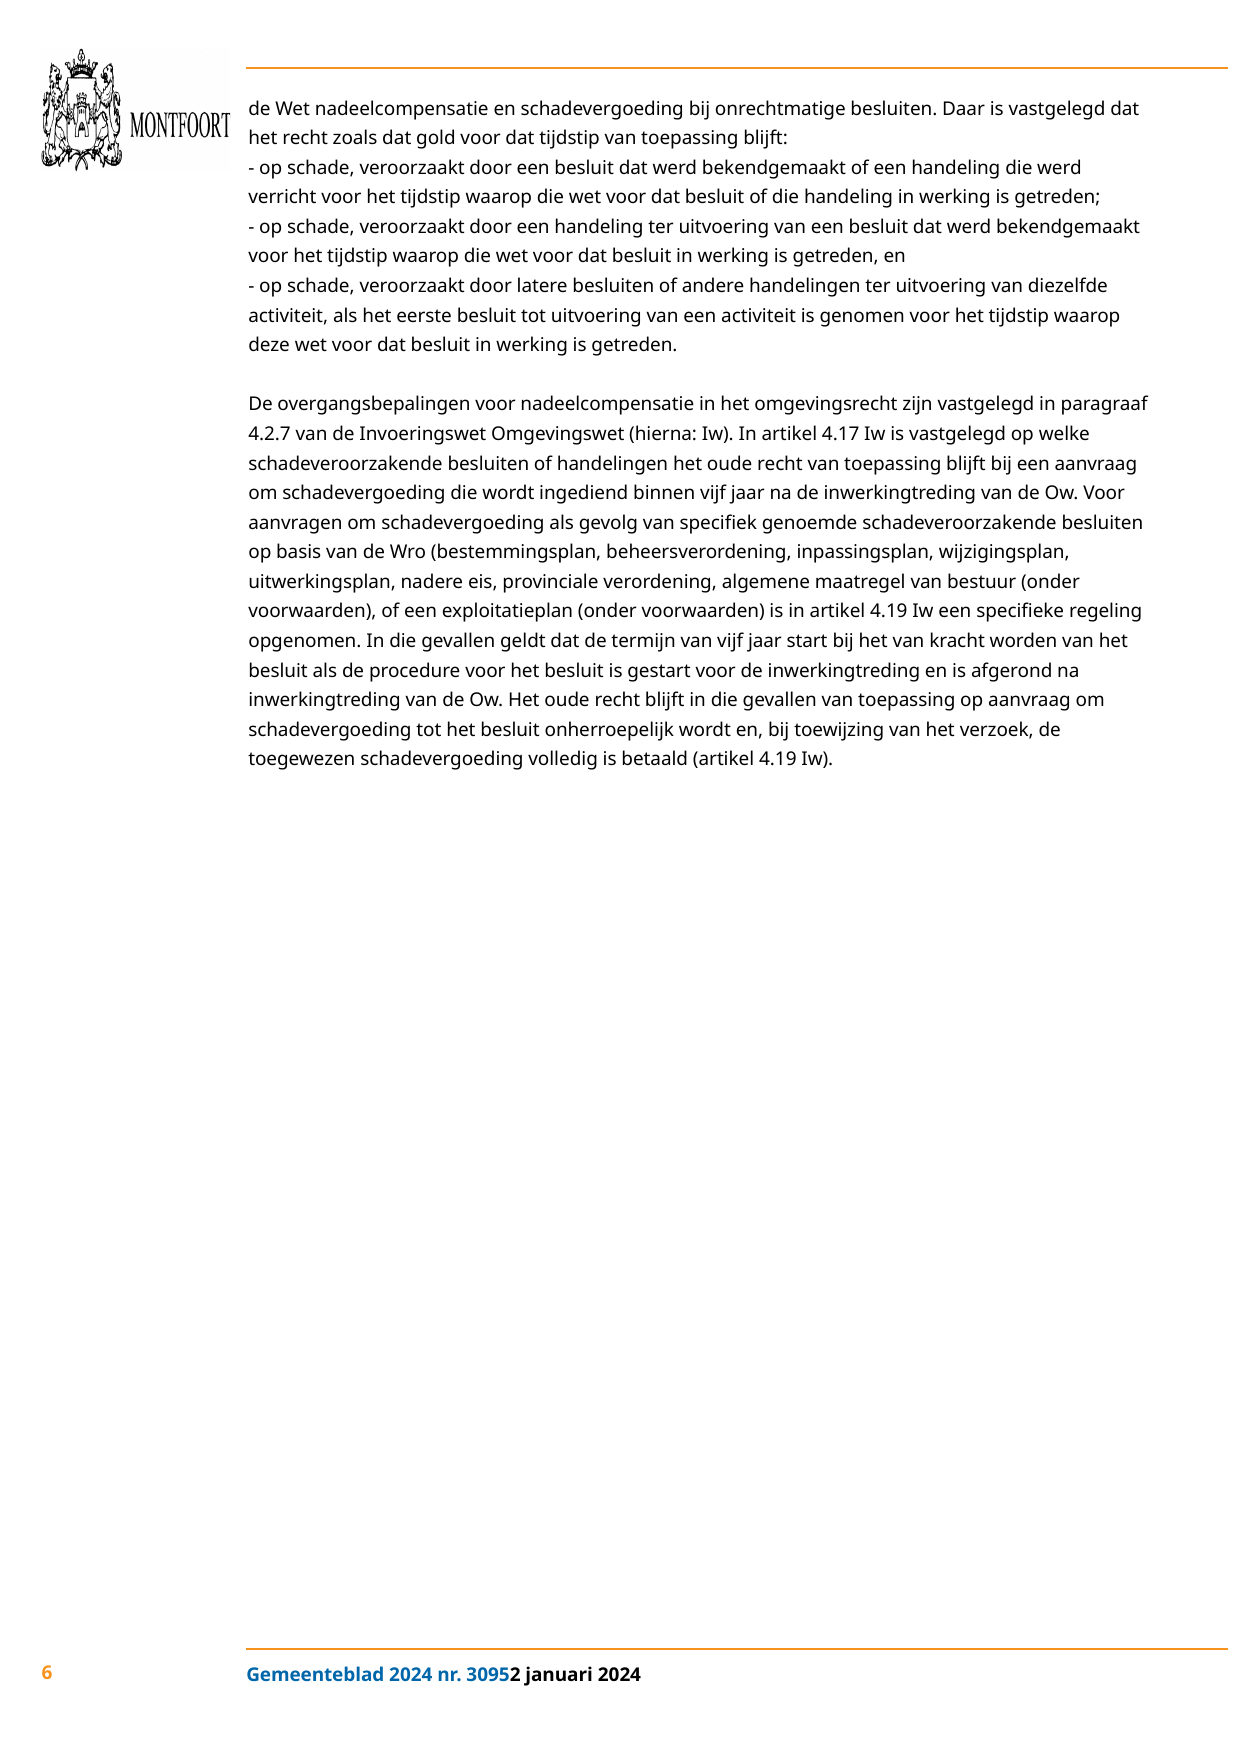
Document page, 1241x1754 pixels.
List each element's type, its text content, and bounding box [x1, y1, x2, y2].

text De overgangsbepalingen voor nadeelcompensatie in het omgevingsrecht zijn vastgelegd in paragraaf 4.2.7 van de Invoeringswet Omgevingswet (hierna: Iw). In artikel 4.17 Iw is vastgelegd op welke schadeveroorzakende besluiten of handelingen het oude recht van toepassing blijft bij een aanvraag om schadevergoeding die wordt ingediend binnen vijf jaar na de inwerkingtreding van de Ow. Voor aanvragen om schadevergoeding als gevolg van specifiek genoemde schadeveroorzakende besluiten op basis van de Wro (bestemmingsplan, beheersverordening, inpassingsplan, wijzigingsplan, uitwerkingsplan, nadere eis, provinciale verordening, algemene maatregel van bestuur (onder voorwaarden), of een exploitatieplan (onder voorwaarden) is in artikel 4.19 Iw een specifieke regeling opgenomen. In die gevallen geldt dat de termijn van vijf jaar start bij het van kracht worden van het besluit als de procedure voor het besluit is gestart voor de inwerkingtreding en is afgerond na inwerkingtreding van de Ow. Het oude recht blijft in die gevallen van toepassing op aanvraag om schadevergoeding tot het besluit onherroepelijk wordt en, bij toewijzing van het verzoek, de toegewezen schadevergoeding volledig is betaald (artikel 4.19 Iw). [248, 391, 1152, 771]
text - op schade, veroorzaakt door latere besluiten of andere handelingen ter uitvoering van diezelfde activiteit, als het eerste besluit tot uitvoering van een activiteit is genomen voor het tijdstip waarop deze wet voor dat besluit in werking is getreden. [248, 272, 1152, 357]
text - op schade, veroorzaakt door een handeling ter uitvoering van een besluit dat werd bekendgemaakt voor het tijdstip waarop die wet voor dat besluit in werking is getreden, en [248, 213, 1152, 268]
text - op schade, veroorzaakt door een besluit dat werd bekendgemaakt of een handeling die werd verricht voor het tijdstip waarop die wet voor dat besluit of die handeling in werking is getreden; [248, 154, 1152, 209]
picture [41, 47, 231, 172]
text de Wet nadeelcompensatie en schadevergoeding bij onrechtmatige besluiten. Daar is vastgelegd dat het recht zoals dat gold voor dat tijdstip van toepassing blijft: [248, 95, 1152, 150]
